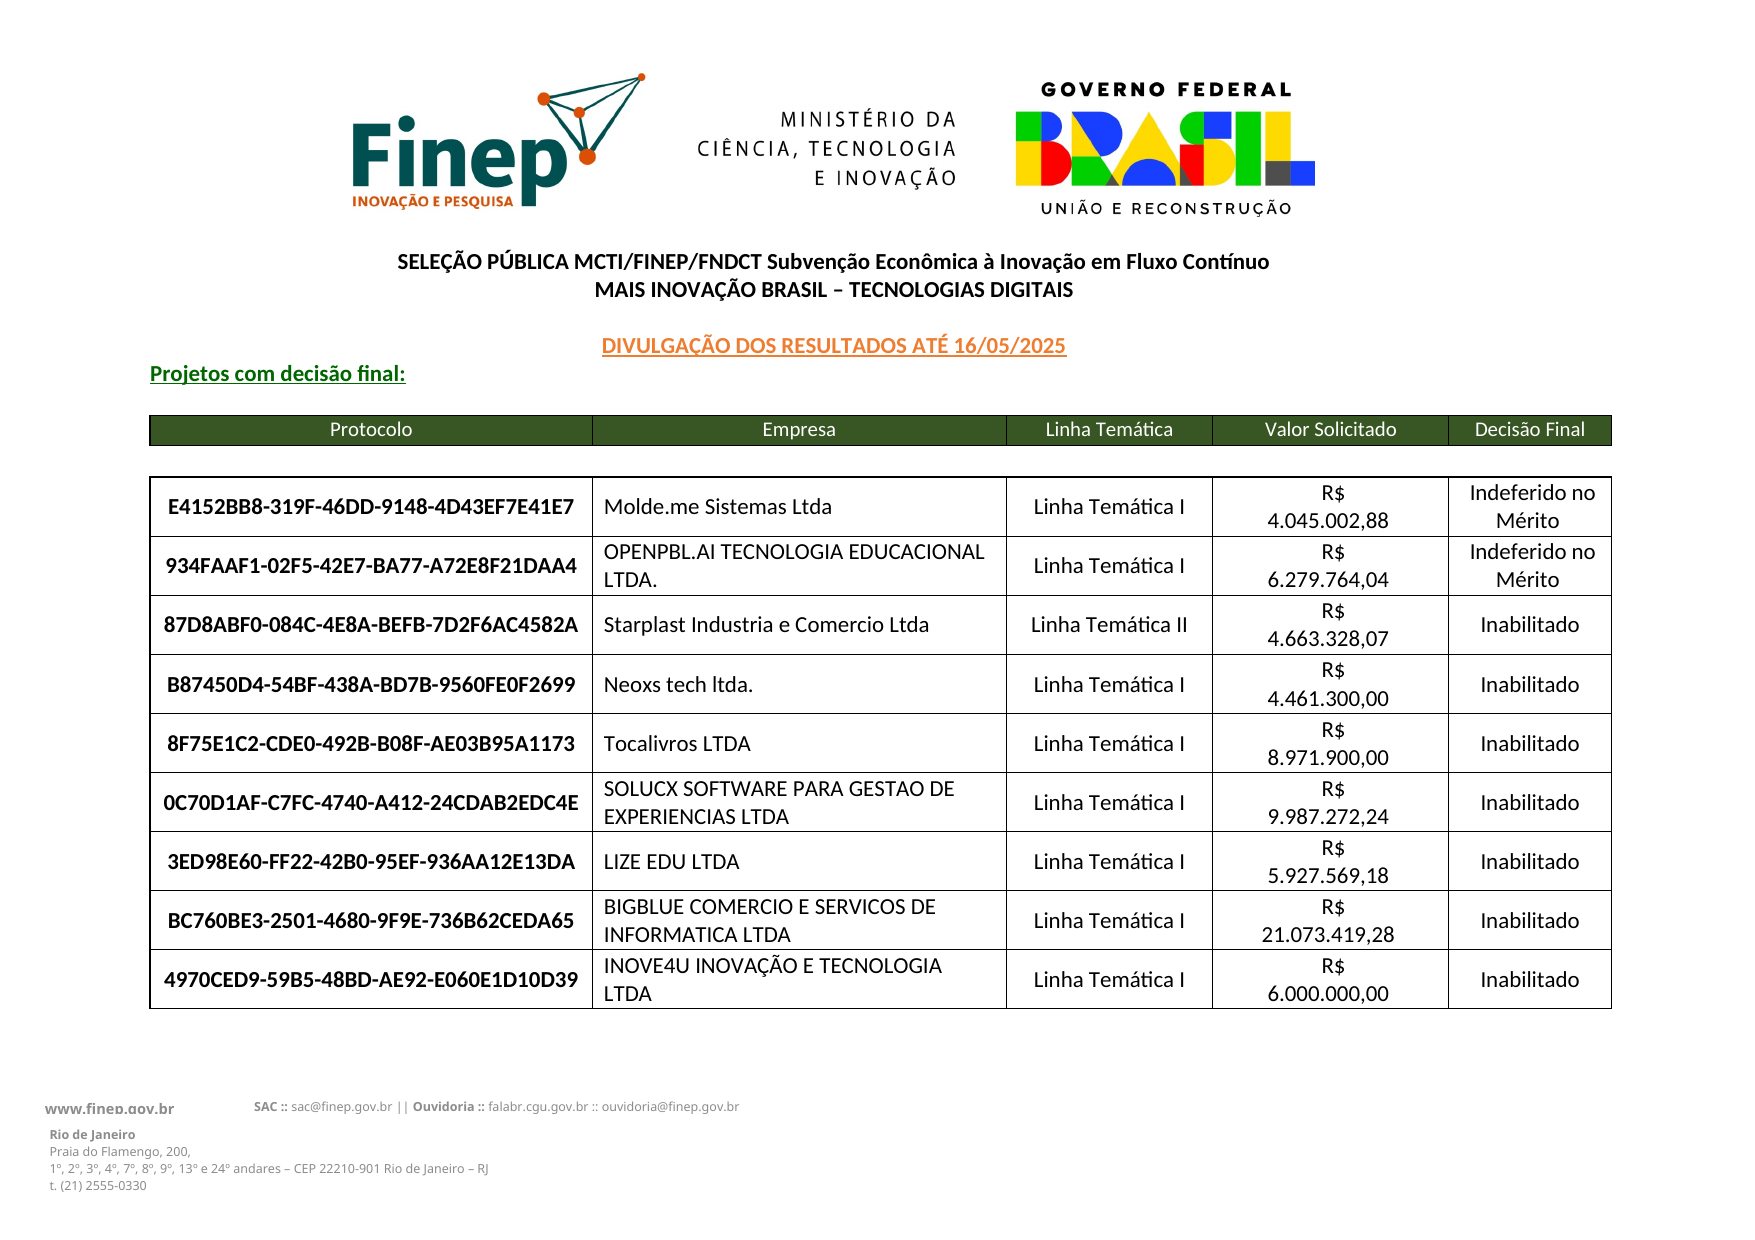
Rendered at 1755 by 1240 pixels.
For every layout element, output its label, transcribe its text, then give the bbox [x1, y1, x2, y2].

table_cell 4970CED9-59B5-48BD-AE92-E060E1D10D39 [151, 950, 592, 1008]
table_cell R$ 4.045.002,88 [1213, 478, 1448, 536]
table_cell Neoxs tech ltda. [593, 655, 1006, 713]
table_cell Inabilitado [1449, 832, 1611, 890]
table_cell 0C70D1AF-C7FC-4740-A412-24CDAB2EDC4E [151, 773, 592, 831]
table_cell 934FAAF1-02F5-42E7-BA77-A72E8F21DAA4 [151, 537, 592, 594]
table_cell Inabilitado [1449, 891, 1611, 949]
table_cell Molde.me Sistemas Ltda [593, 478, 1006, 536]
table_cell Linha Temática I [1007, 891, 1212, 949]
table_cell R$ 8.971.900,00 [1213, 714, 1448, 772]
table_cell R$ 6.000.000,00 [1213, 950, 1448, 1008]
table_cell R$ 4.663.328,07 [1213, 596, 1448, 654]
table_cell R$ 5.927.569,18 [1213, 832, 1448, 890]
table_cell B87450D4-54BF-438A-BD7B-9560FE0F2699 [151, 655, 592, 713]
table_cell Inabilitado [1449, 655, 1611, 713]
table_cell SOLUCX SOFTWARE PARA GESTAO DE EXPERIENCIAS LTDA [593, 773, 1006, 831]
table_cell Linha Temática I [1007, 655, 1212, 713]
table_cell Inabilitado [1449, 950, 1611, 1008]
table_cell LIZE EDU LTDA [593, 832, 1006, 890]
table_cell Linha Temática I [1007, 478, 1212, 536]
table_cell Tocalivros LTDA [593, 714, 1006, 772]
table_cell BIGBLUE COMERCIO E SERVICOS DE INFORMATICA LTDA [593, 891, 1006, 949]
table_cell R$ 9.987.272,24 [1213, 773, 1448, 831]
table_cell Linha Temática II [1007, 596, 1212, 654]
table_cell Linha Temática I [1007, 832, 1212, 890]
table_cell R$ 21.073.419,28 [1213, 891, 1448, 949]
table_cell Linha Temática I [1007, 714, 1212, 772]
table_cell Indeferido no Mérito [1449, 537, 1611, 594]
table_cell BC760BE3-2501-4680-9F9E-736B62CEDA65 [151, 891, 592, 949]
table_cell 8F75E1C2-CDE0-492B-B08F-AE03B95A1173 [151, 714, 592, 772]
table_cell Linha Temática I [1007, 537, 1212, 594]
table_cell Starplast Industria e Comercio Ltda [593, 596, 1006, 654]
table_cell OPENPBL.AI TECNOLOGIA EDUCACIONAL LTDA. [593, 537, 1006, 594]
table_cell Inabilitado [1449, 773, 1611, 831]
table_cell 3ED98E60-FF22-42B0-95EF-936AA12E13DA [151, 832, 592, 890]
table_cell Indeferido no Mérito [1449, 478, 1611, 536]
table_cell E4152BB8-319F-46DD-9148-4D43EF7E41E7 [151, 478, 592, 536]
table_cell INOVE4U INOVAÇÃO E TECNOLOGIA LTDA [593, 950, 1006, 1008]
table_cell Linha Temática I [1007, 950, 1212, 1008]
table_cell R$ 6.279.764,04 [1213, 537, 1448, 594]
table_cell Inabilitado [1449, 714, 1611, 772]
table_cell Linha Temática I [1007, 773, 1212, 831]
table_cell 87D8ABF0-084C-4E8A-BEFB-7D2F6AC4582A [151, 596, 592, 654]
table_cell R$ 4.461.300,00 [1213, 655, 1448, 713]
table_cell Inabilitado [1449, 596, 1611, 654]
